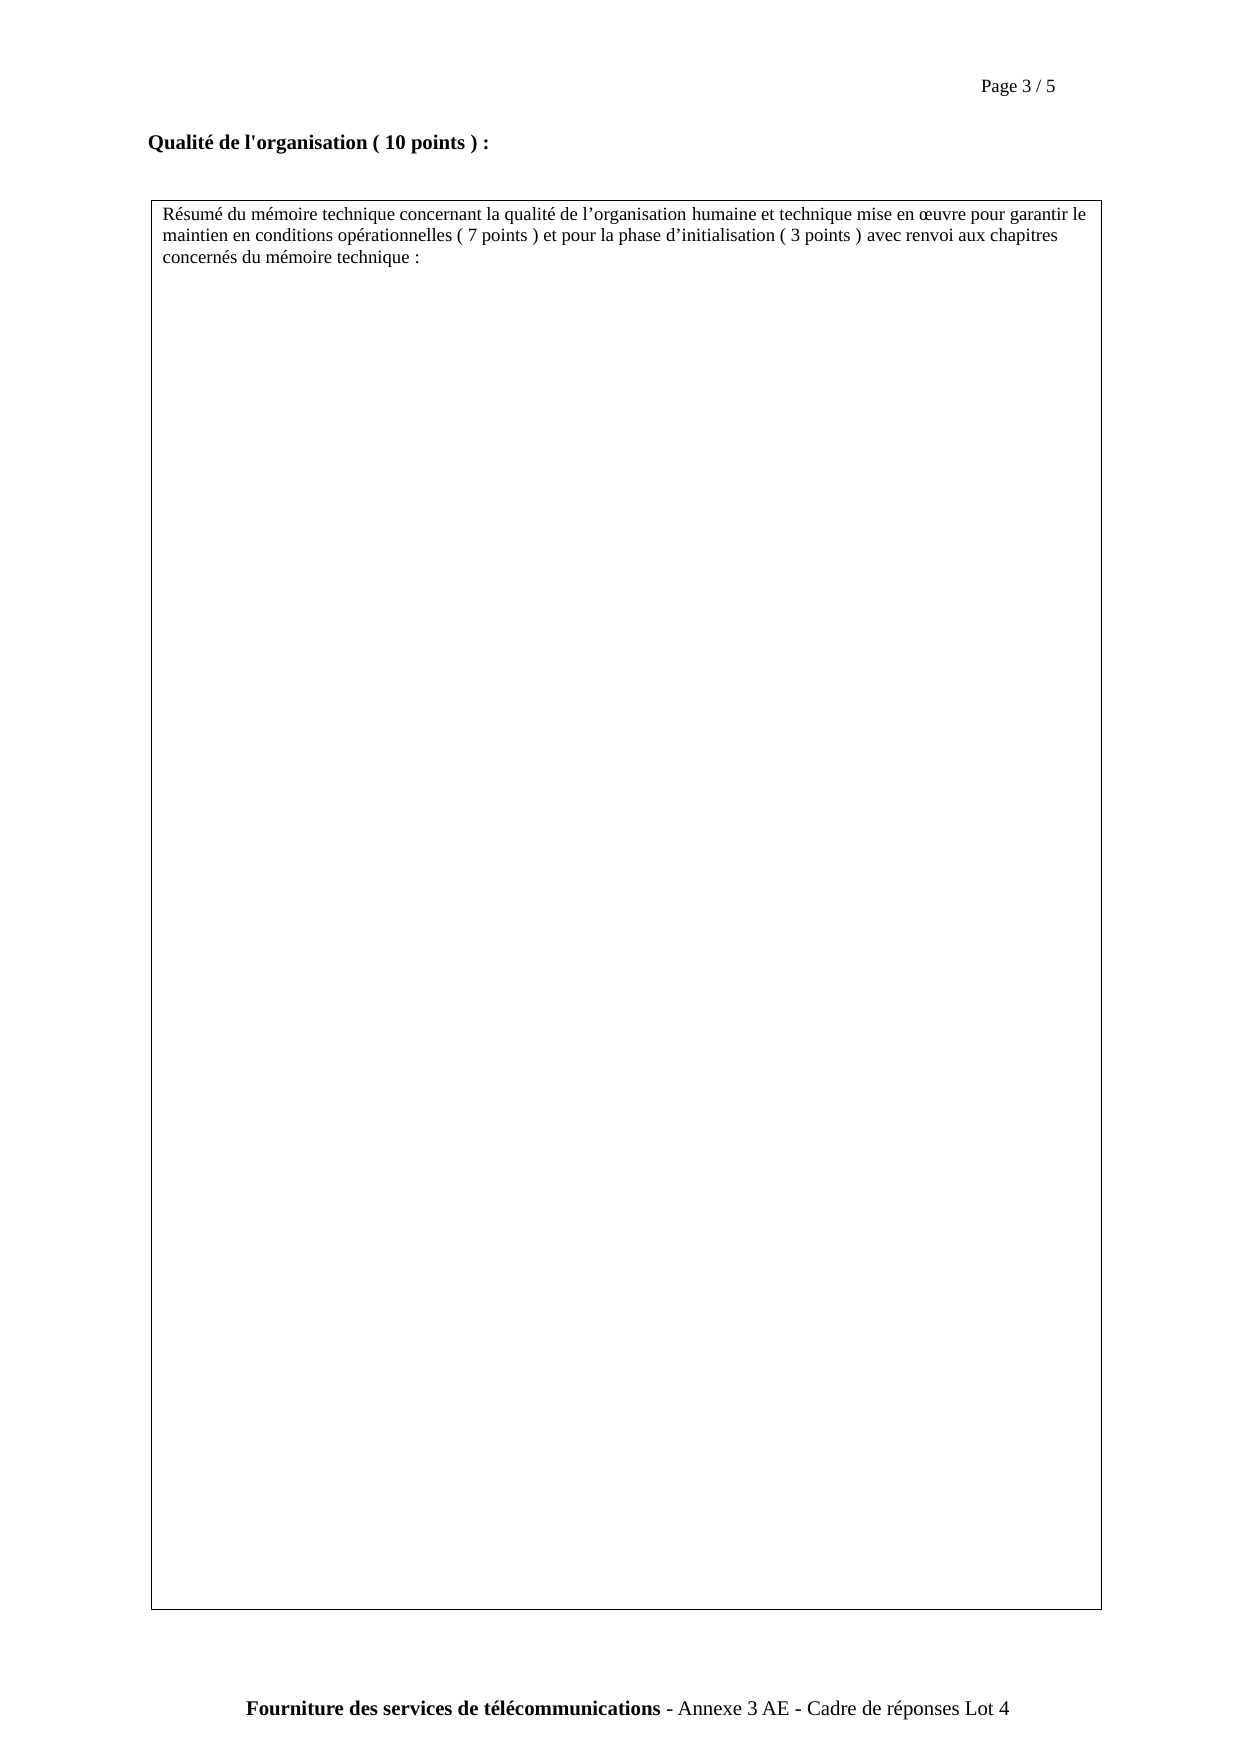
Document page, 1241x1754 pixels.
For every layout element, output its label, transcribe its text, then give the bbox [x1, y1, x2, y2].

text Résumé du mémoire technique concernant la qualité de l’organisation humaine et technique mise en œuvre pour garantir le maintien en conditions opérationnelles ( 7 points ) et pour la phase d’initialisation ( 3 points ) avec renvoi aux chapitres concernés du mémoire technique : [152, 201, 1101, 267]
subtitle Qualité de l'organisation ( 10 points ) : [148, 130, 1093, 154]
